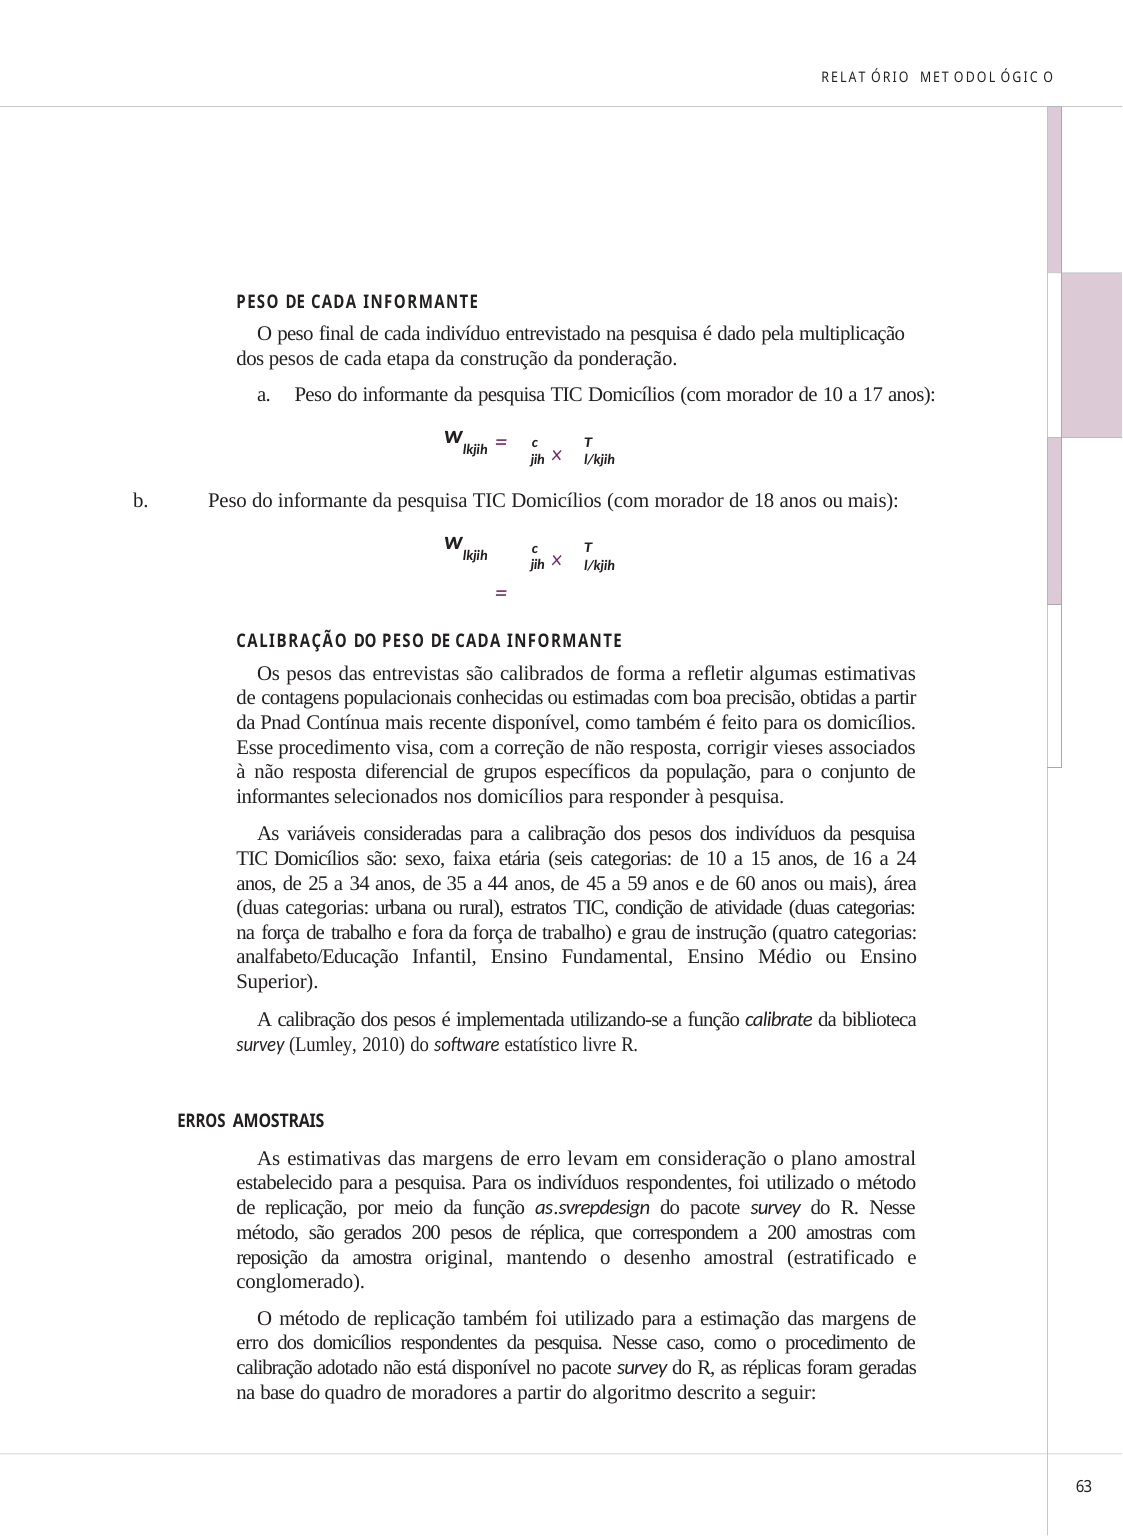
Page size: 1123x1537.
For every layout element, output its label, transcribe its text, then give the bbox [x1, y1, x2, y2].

text O método de replicação também foi utilizado para a estimação das margens de erro dos domicílios respondentes da pesquisa. Nesse caso, como o procedimento de calibração adotado não está disponível no pacote survey do R, as réplicas foram geradas na base do quadro de moradores a partir do algoritmo descrito a seguir: [236, 1306, 917, 1404]
list Peso do informante da pesquisa TIC Domicílios (com morador de 18 anos ou mais): [133, 488, 917, 512]
text ERROS AMOSTRAIS [177, 1107, 990, 1132]
text As variáveis consideradas para a calibração dos pesos dos indivíduos da pesquisa TIC Domicílios são: sexo, faixa etária (seis categorias: de 10 a 15 anos, de 16 a 24 anos, de 25 a 34 anos, de 35 a 44 anos, de 45 a 59 anos e de 60 anos ou mais), área (duas categorias: urbana ou rural), estratos TIC, condição de atividade (duas categorias: na força de trabalho e fora da força de trabalho) e grau de instrução (quatro categorias: analfabeto/Educação Infantil, Ensino Fundamental, Ensino Médio ou Ensino Superior). [236, 821, 917, 993]
text As estimativas das margens de erro levam em consideração o plano amostral estabelecido para a pesquisa. Para os indivíduos respondentes, foi utilizado o método de replicação, por meio da função as.svrepdesign do pacote survey do R. Nesse método, são gerados 200 pesos de réplica, que correspondem a 200 amostras com reposição da amostra original, mantendo o desenho amostral (estratificado e conglomerado). [236, 1146, 917, 1293]
list = w [494, 425, 530, 453]
text c jih [530, 540, 546, 573]
text T [584, 539, 990, 556]
text wlkjih [133, 419, 489, 461]
text × w [551, 438, 582, 467]
text CALIBRAÇÃO DO PESO DE CADA INFORMANTE [236, 628, 990, 653]
list Peso do informante da pesquisa TIC Domicílios (com morador de 10 a 17 anos): [257, 382, 990, 406]
text l/kjih [584, 556, 990, 573]
list = w [494, 577, 530, 605]
text wlkjih [133, 525, 489, 567]
text c jih [530, 434, 546, 468]
text l/kjih [584, 451, 990, 468]
text T [584, 434, 990, 451]
text A calibração dos pesos é implementada utilizando-se a função calibrate da biblioteca [257, 1006, 990, 1031]
text survey (Lumley, 2010) do software estatístico livre R. [236, 1031, 990, 1056]
text O peso final de cada indivíduo entrevistado na pesquisa é dado pela multiplicação dos pesos de cada etapa da construção da ponderação. [236, 321, 919, 369]
text PESO DE CADA INFORMANTE [236, 288, 990, 313]
text Os pesos das entrevistas são calibrados de forma a refletir algumas estimativas de contagens populacionais conhecidas ou estimadas com boa precisão, obtidas a partir da Pnad Contínua mais recente disponível, como também é feito para os domicílios. Esse procedimento visa, com a correção de não resposta, corrigir vieses associados à não resposta diferencial de grupos específicos da população, para o conjunto de informantes selecionados nos domicílios para responder à pesquisa. [236, 661, 917, 808]
text × w [551, 544, 582, 572]
